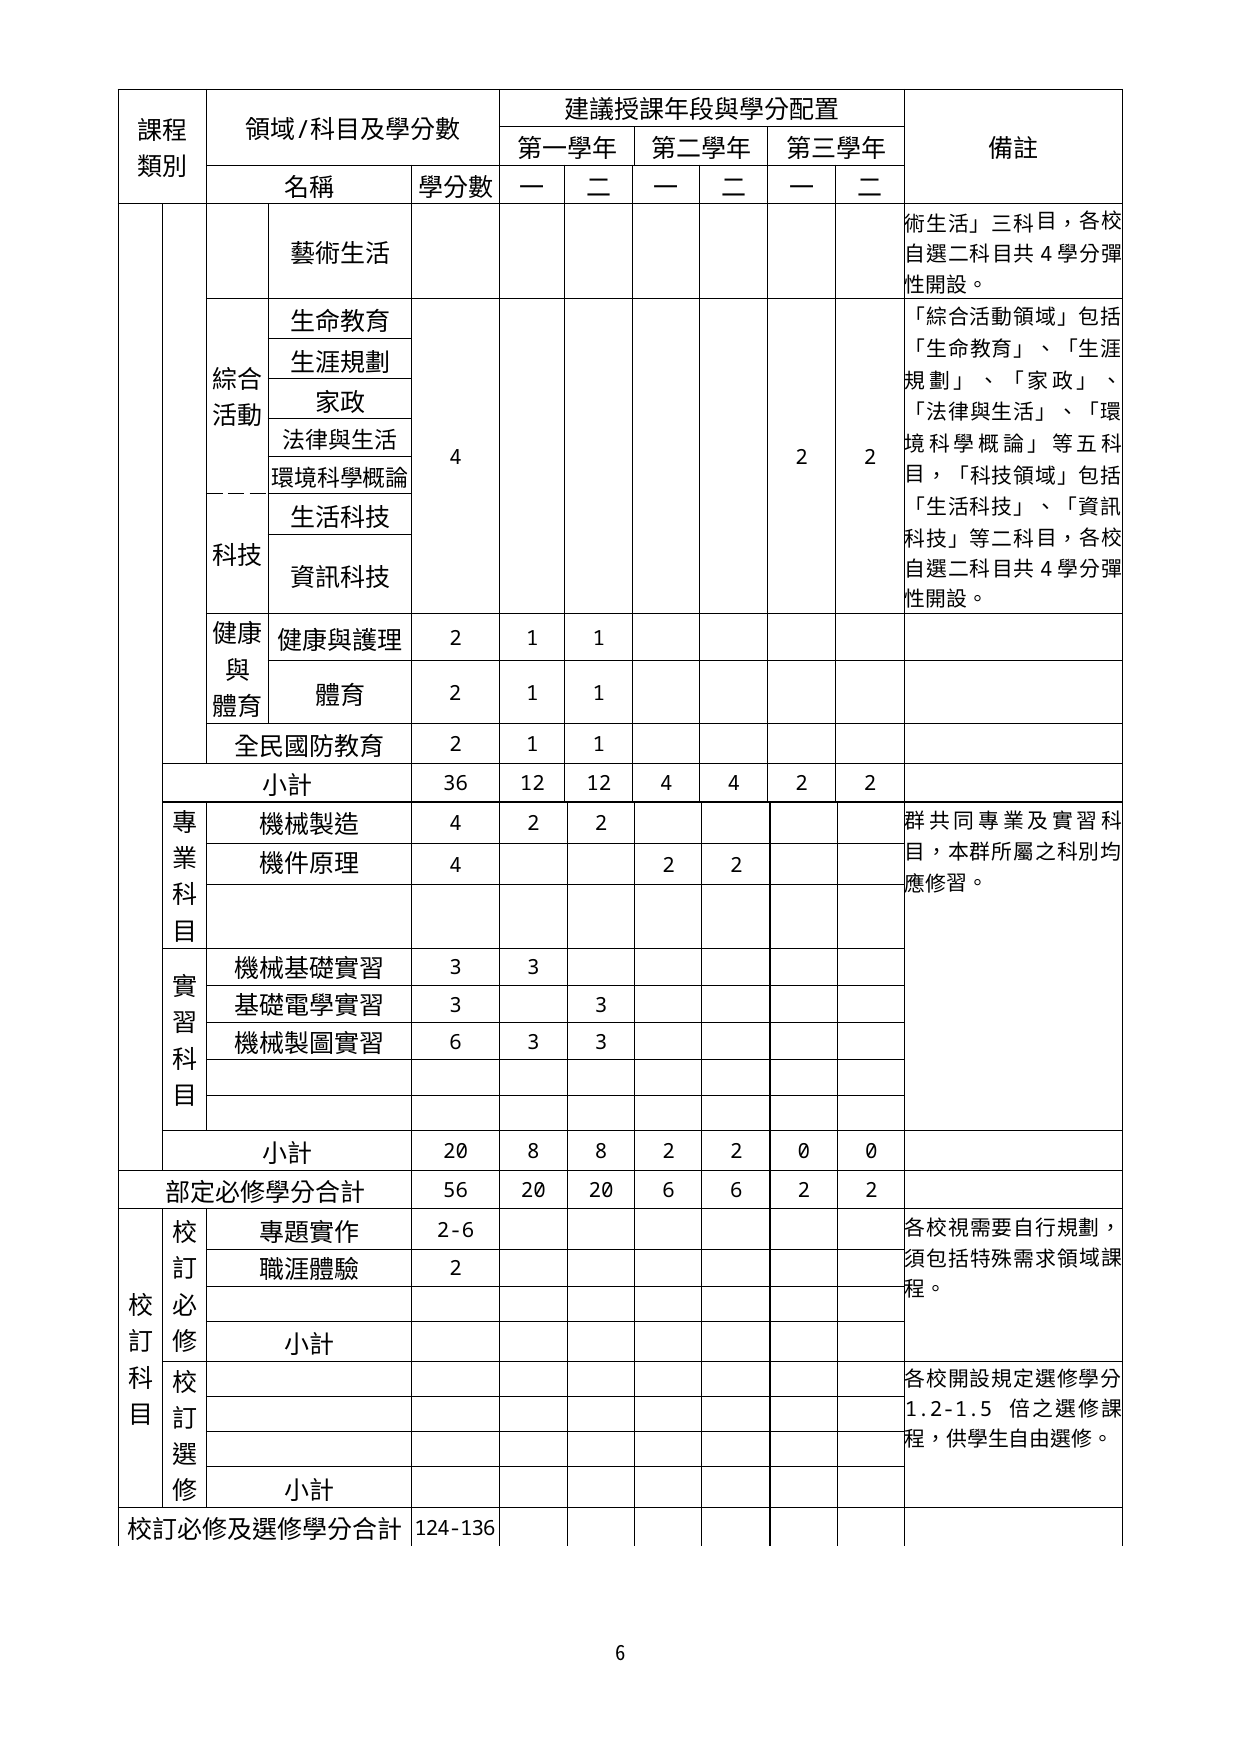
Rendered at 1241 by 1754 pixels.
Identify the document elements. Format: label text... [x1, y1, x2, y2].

table_cell 2 [412, 614, 499, 660]
table_cell [836, 614, 904, 660]
table_cell [565, 299, 632, 613]
table_cell [838, 1362, 904, 1396]
table_cell [500, 844, 567, 884]
table_cell 二 [836, 166, 904, 203]
table_cell [768, 661, 835, 723]
table_cell [771, 1060, 837, 1094]
table_cell [838, 1322, 904, 1361]
table_cell 6 [635, 1171, 701, 1208]
table_cell [207, 1432, 411, 1466]
table_cell [768, 724, 835, 763]
table_cell [412, 204, 499, 298]
table_cell 1 [565, 614, 632, 660]
table_cell [207, 1287, 411, 1321]
table_cell 健康 與 體育 [207, 614, 268, 723]
table_cell [905, 1131, 1122, 1170]
table_cell 一 [500, 166, 564, 203]
table_cell 二 [700, 166, 767, 203]
table_cell [412, 1432, 499, 1466]
table_cell [905, 724, 1122, 763]
table_cell [568, 1096, 634, 1129]
table_cell 3 [568, 986, 634, 1022]
table_cell 4 [412, 299, 499, 613]
table_cell [905, 1508, 1122, 1546]
table_cell [771, 949, 837, 985]
table_cell [635, 1023, 701, 1059]
table_cell 20 [500, 1171, 567, 1208]
table_cell [702, 1250, 769, 1286]
table_cell [119, 204, 162, 1170]
table_cell [905, 661, 1122, 723]
table_cell 3 [500, 1023, 567, 1059]
table_cell [568, 1362, 634, 1396]
table_cell 環境科學概論 [269, 457, 411, 493]
table_cell 2 [500, 803, 567, 843]
table_cell [568, 1508, 634, 1546]
table_cell [771, 1322, 837, 1361]
table_cell 1 [500, 614, 564, 660]
table_cell 2 [412, 661, 499, 723]
table_cell [635, 1508, 701, 1546]
table_cell 4 [412, 844, 499, 884]
table_cell [771, 1250, 837, 1286]
table_cell 學分數 [412, 166, 499, 203]
table_cell [412, 1096, 499, 1129]
table_cell 各校視需要自行規劃，須包括特殊需求領域課程。 [905, 1209, 1122, 1361]
table_cell [702, 1397, 769, 1431]
table_cell [702, 1287, 769, 1321]
table_cell 校訂必修 [163, 1209, 206, 1361]
table_cell 第二學年 [635, 127, 767, 164]
table_cell 第一學年 [500, 127, 634, 164]
table_cell 校訂科目 [119, 1209, 162, 1507]
table_cell 小計 [163, 764, 411, 801]
table_cell [905, 1171, 1122, 1208]
table_cell [633, 724, 699, 763]
table_cell [500, 1432, 567, 1466]
table_cell [635, 1322, 701, 1361]
table_cell 0 [771, 1131, 837, 1170]
table_cell 法律與生活 [269, 419, 411, 456]
table_cell 體育 [269, 661, 411, 723]
table_cell 1 [500, 724, 564, 763]
table_cell [635, 1250, 701, 1286]
table_cell [635, 1060, 701, 1094]
table_cell 職涯體驗 [207, 1250, 411, 1286]
table_cell 第三學年 [768, 127, 904, 164]
table_cell 生命教育 [269, 299, 411, 338]
table_cell [771, 1362, 837, 1396]
table_cell [635, 986, 701, 1022]
table_cell [702, 949, 769, 985]
table_cell 二 [565, 166, 632, 203]
table_cell 校訂選修 [163, 1362, 206, 1507]
table_cell [568, 949, 634, 985]
table_cell [836, 204, 904, 298]
table_cell 4 [700, 764, 767, 801]
table_cell [836, 724, 904, 763]
table_cell 3 [412, 986, 499, 1022]
table_cell [838, 1397, 904, 1431]
table_cell 2 [836, 299, 904, 613]
table_cell [768, 614, 835, 660]
table_cell [836, 661, 904, 723]
table_cell [500, 1287, 567, 1321]
table_cell [412, 1322, 499, 1361]
table_cell 3 [500, 949, 567, 985]
table_cell [838, 949, 904, 985]
table_cell 2 [702, 1131, 769, 1170]
table_cell 2 [836, 764, 904, 801]
table_cell 藝術生活 [269, 204, 411, 298]
table_cell [500, 204, 564, 298]
table_cell 機件原理 [207, 844, 411, 884]
table_cell [700, 724, 767, 763]
table_cell [702, 1508, 769, 1546]
table_cell [207, 885, 411, 947]
table_cell [635, 1209, 701, 1248]
table_cell [500, 1096, 567, 1129]
table_cell [568, 1209, 634, 1248]
table_cell 2 [771, 1171, 837, 1208]
table_cell [412, 1397, 499, 1431]
table_cell 一 [633, 166, 699, 203]
table_cell [207, 1397, 411, 1431]
table_cell [771, 1209, 837, 1248]
table_cell [838, 1250, 904, 1286]
table_cell [905, 614, 1122, 660]
table_cell [700, 661, 767, 723]
table_cell [838, 1209, 904, 1248]
table_cell 名稱 [207, 166, 411, 203]
table_cell 56 [412, 1171, 499, 1208]
table_cell [838, 885, 904, 947]
table_cell [768, 204, 835, 298]
table_cell 專題實作 [207, 1209, 411, 1248]
table_cell [635, 885, 701, 947]
table_cell [412, 1287, 499, 1321]
table_cell 6 [702, 1171, 769, 1208]
table_cell 20 [568, 1171, 634, 1208]
table_cell [635, 1096, 701, 1129]
table_cell 124-136 [412, 1508, 499, 1546]
table_cell [771, 1096, 837, 1129]
table_cell 群共同專業及實習科目，本群所屬之科別均應修習。 [905, 803, 1122, 1129]
table_cell 8 [500, 1131, 567, 1170]
table_cell [500, 299, 564, 613]
table_cell [207, 1096, 411, 1129]
table_cell [702, 803, 769, 843]
table_cell 小計 [207, 1467, 411, 1507]
table_cell [633, 661, 699, 723]
table_cell 4 [633, 764, 699, 801]
table_cell 全民國防教育 [207, 724, 411, 763]
table_header 領域/科目及學分數 [207, 90, 499, 164]
table_cell [500, 1397, 567, 1431]
table_cell [700, 204, 767, 298]
table_cell 家政 [269, 379, 411, 418]
table_cell 12 [565, 764, 632, 801]
table_cell 機械基礎實習 [207, 949, 411, 985]
table_cell 6 [412, 1023, 499, 1059]
table_cell [905, 764, 1122, 801]
table_cell 1 [565, 661, 632, 723]
table_cell [702, 1209, 769, 1248]
table_cell [568, 1432, 634, 1466]
table_cell 部定必修學分合計 [119, 1171, 411, 1208]
table_cell 專業科目 [163, 803, 206, 947]
table_cell 小計 [207, 1322, 411, 1361]
table_cell [207, 1060, 411, 1094]
table_cell [412, 1362, 499, 1396]
table_cell [568, 1322, 634, 1361]
table_cell [702, 1023, 769, 1059]
table_cell [838, 1432, 904, 1466]
table_cell [771, 1023, 837, 1059]
table_cell [568, 844, 634, 884]
table_cell 0 [838, 1131, 904, 1170]
table_cell 2 [412, 1250, 499, 1286]
table_cell [700, 299, 767, 613]
table_cell [500, 986, 567, 1022]
table_cell 科技 [207, 493, 268, 613]
table_cell 機械製造 [207, 803, 411, 843]
table_cell 12 [500, 764, 564, 801]
table_cell [838, 1508, 904, 1546]
table_cell 生涯規劃 [269, 339, 411, 378]
table_cell [838, 803, 904, 843]
table_cell [635, 1397, 701, 1431]
table_cell [771, 986, 837, 1022]
table_cell [163, 204, 206, 763]
table_cell [565, 204, 632, 298]
table_cell [702, 1096, 769, 1129]
table_cell [838, 844, 904, 884]
table_cell 一 [768, 166, 835, 203]
table_cell [568, 1060, 634, 1094]
table_cell 2 [635, 1131, 701, 1170]
table_cell [633, 299, 699, 613]
table_cell 小計 [163, 1131, 411, 1170]
table_cell [771, 844, 837, 884]
table_cell [838, 1023, 904, 1059]
table_cell [568, 1250, 634, 1286]
table_cell 綜合活動 [207, 299, 268, 493]
table_cell [500, 1250, 567, 1286]
table_cell [771, 1508, 837, 1546]
table_cell [635, 1467, 701, 1507]
table_cell [771, 803, 837, 843]
table_cell 4 [412, 803, 499, 843]
table_cell [412, 1467, 499, 1507]
table_cell [838, 1287, 904, 1321]
table_cell [838, 986, 904, 1022]
table_cell 20 [412, 1131, 499, 1170]
table_cell [702, 1322, 769, 1361]
table_cell [500, 1322, 567, 1361]
table_cell [635, 1287, 701, 1321]
table_cell [771, 1467, 837, 1507]
table_cell 基礎電學實習 [207, 986, 411, 1022]
table_header 課程 類別 [119, 90, 206, 203]
table_cell 資訊科技 [269, 535, 411, 613]
table_cell [702, 1060, 769, 1094]
table_cell [500, 1508, 567, 1546]
table_cell [702, 885, 769, 947]
table_cell 36 [412, 764, 499, 801]
table_cell 1 [500, 661, 564, 723]
table_cell [500, 885, 567, 947]
table_cell [838, 1060, 904, 1094]
table_cell [700, 614, 767, 660]
table_cell [412, 1060, 499, 1094]
table_cell [702, 986, 769, 1022]
table_cell [633, 614, 699, 660]
table_cell [635, 1362, 701, 1396]
table_cell 實習 科目 [163, 949, 206, 1129]
table_cell [702, 1362, 769, 1396]
table_cell [568, 1467, 634, 1507]
table_cell [838, 1096, 904, 1129]
table_cell 3 [412, 949, 499, 985]
table_cell [500, 1467, 567, 1507]
table_cell [838, 1467, 904, 1507]
table_cell 2 [568, 803, 634, 843]
table_cell [635, 1432, 701, 1466]
table_cell [500, 1362, 567, 1396]
table_cell 2-6 [412, 1209, 499, 1248]
table_cell [412, 885, 499, 947]
table_cell 2 [768, 299, 835, 613]
table_cell [771, 1432, 837, 1466]
table_cell 2 [768, 764, 835, 801]
table_cell 3 [568, 1023, 634, 1059]
table_cell [771, 1287, 837, 1321]
table_header 建議授課年段與學分配置 [500, 90, 904, 126]
table_cell [207, 204, 268, 298]
table_cell [207, 1362, 411, 1396]
table_cell [568, 1397, 634, 1431]
table_cell 2 [635, 844, 701, 884]
table_header 備註 [905, 90, 1122, 203]
table_cell 「綜合活動領域」包括「生命教育」、「生涯規劃」、「家政」、「法律與生活」、「環境科學概論」等五科目，「科技領域」包括「生活科技」、「資訊科技」等二科目，各校自選二科目共4學分彈性開設。 [905, 299, 1122, 613]
table_cell [500, 1060, 567, 1094]
table_cell 2 [702, 844, 769, 884]
table_cell [633, 204, 699, 298]
table_cell [702, 1432, 769, 1466]
table_cell [568, 885, 634, 947]
table_cell 機械製圖實習 [207, 1023, 411, 1059]
table_cell [702, 1467, 769, 1507]
table_cell 2 [412, 724, 499, 763]
table_cell [771, 1397, 837, 1431]
table_cell 健康與護理 [269, 614, 411, 660]
table_cell 1 [565, 724, 632, 763]
table_cell 各校開設規定選修學分1.2-1.5 倍之選修課程，供學生自由選修。 [905, 1362, 1122, 1507]
table_cell [635, 803, 701, 843]
table_cell 8 [568, 1131, 634, 1170]
table_cell 2 [838, 1171, 904, 1208]
table_cell [771, 885, 837, 947]
table_cell [500, 1209, 567, 1248]
table_cell [568, 1287, 634, 1321]
table_cell [635, 949, 701, 985]
table_cell 生活科技 [269, 494, 411, 534]
table_cell 校訂必修及選修學分合計 [119, 1508, 411, 1546]
table_cell 術生活」三科目，各校自選二科目共4學分彈性開設。 [905, 204, 1122, 298]
